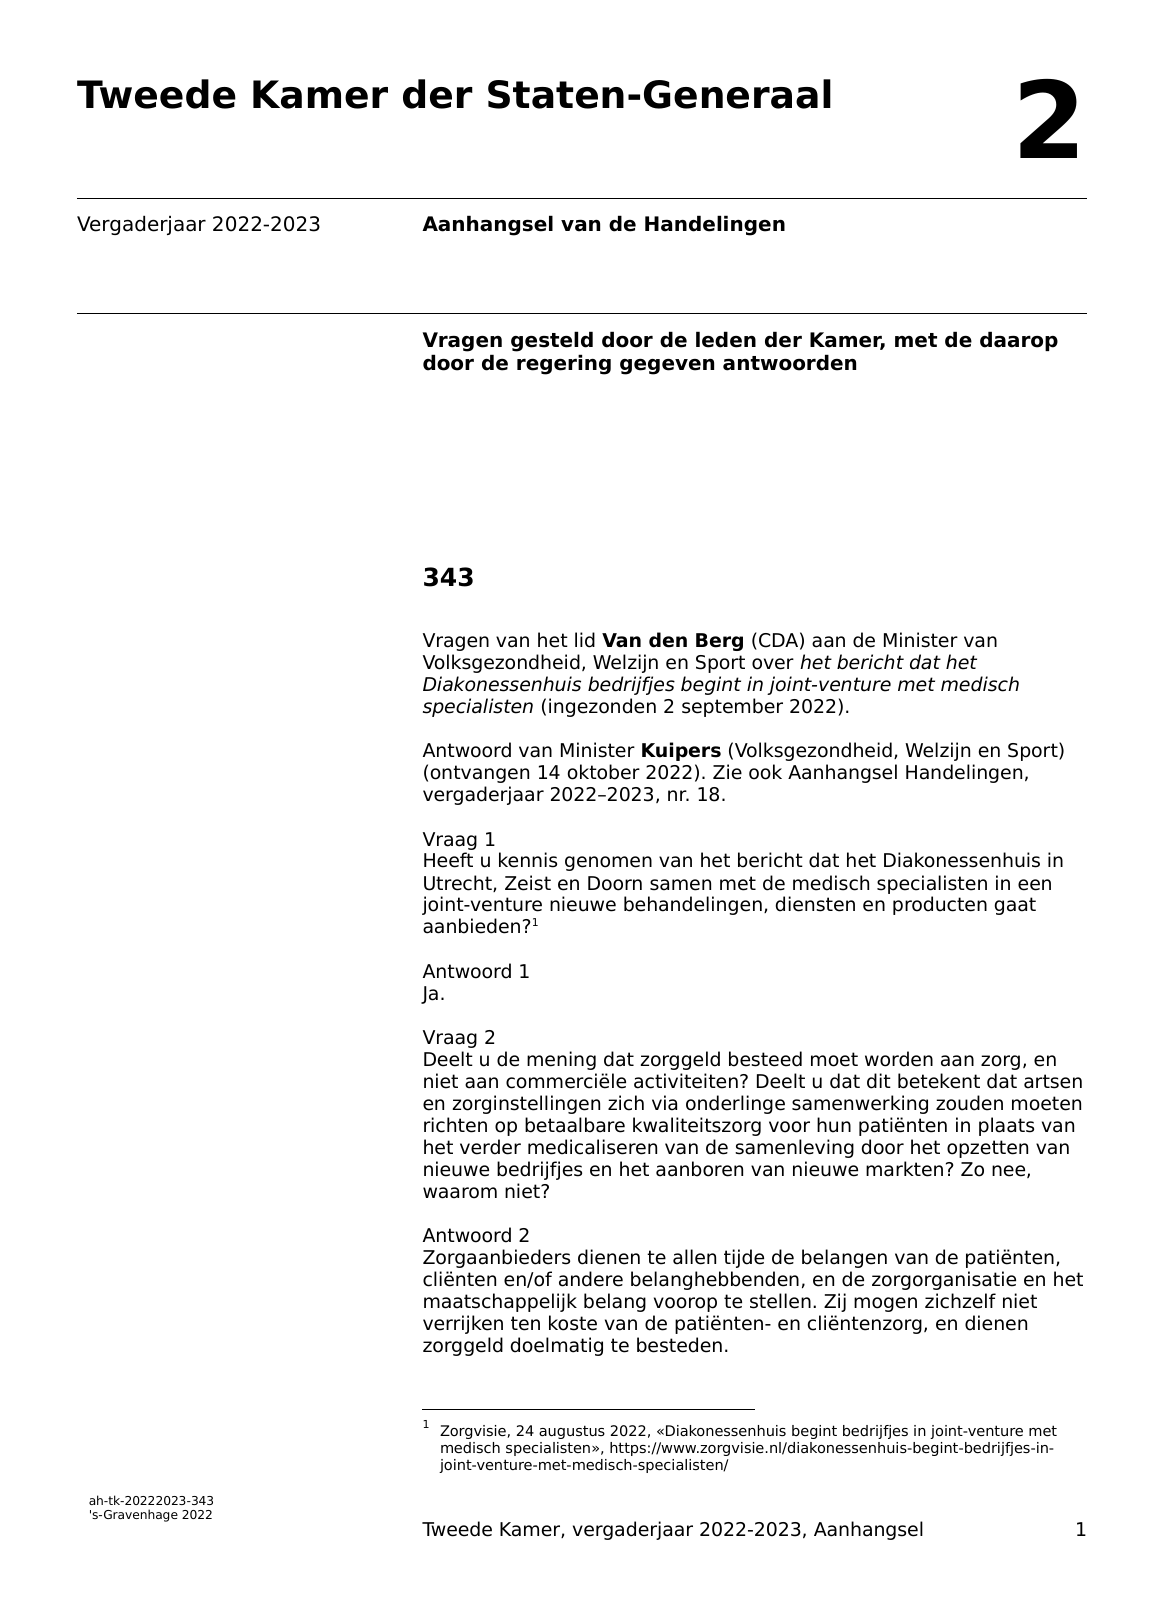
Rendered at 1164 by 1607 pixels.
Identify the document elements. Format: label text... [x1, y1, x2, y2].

text Vraag 2 [422, 1027, 1087, 1049]
text Zorgvisie, 24 augustus 2022, «Diakonessenhuis begint bedrijfjes in joint-venture met medisch specialisten», https://www.zorgvisie.nl/diakonessenhuis-begint-bedrijfjes-in-joint-venture-met-medisch-specialisten/ [422, 1418, 1087, 1474]
text Ja. [422, 982, 1087, 1004]
table_cell [77, 314, 422, 375]
table_header Tweede Kamer der Staten-Generaal [77, 59, 886, 198]
text Antwoord 2 [422, 1225, 1087, 1247]
text Vragen van het lid Van den Berg (CDA) aan de Minister van Volksgezondheid, Welzijn en Sport over het bericht dat het Diakonessenhuis bedrijfjes begint in joint-venture met medisch specialisten (ingezonden 2 september 2022). [422, 630, 1087, 718]
text 343 [422, 563, 1087, 592]
text Antwoord 1 [422, 961, 1087, 982]
text ah-tk-20222023-343 [88, 1494, 323, 1508]
text Deelt u de mening dat zorggeld besteed moet worden aan zorg, en niet aan commerciële activiteiten? Deelt u dat dit betekent dat artsen en zorginstellingen zich via onderlinge samenwerking zouden moeten richten op betaalbare kwaliteitszorg voor hun patiënten in plaats van het verder medicaliseren van de samenleving door het opzetten van nieuwe bedrijfjes en het aanboren van nieuwe markten? Zo nee, waarom niet? [422, 1049, 1087, 1202]
text 's-Gravenhage 2022 [88, 1508, 323, 1522]
table_cell Vergaderjaar 2022-2023 [77, 199, 422, 313]
text Vraag 1 [422, 828, 1087, 850]
table_cell Aanhangsel van de Handelingen [422, 199, 1087, 313]
table_header 2 [886, 59, 1087, 198]
table_cell Vragen gesteld door de leden der Kamer, met de daarop door de regering gegeven antwoorden [422, 314, 1087, 375]
text Antwoord van Minister Kuipers (Volksgezondheid, Welzijn en Sport) (ontvangen 14 oktober 2022). Zie ook Aanhangsel Handelingen, vergaderjaar 2022–2023, nr. 18. [422, 740, 1087, 806]
text Heeft u kennis genomen van het bericht dat het Diakonessenhuis in Utrecht, Zeist en Doorn samen met de medisch specialisten in een joint-venture nieuwe behandelingen, diensten en producten gaat aanbieden? [422, 850, 1087, 938]
text Zorgaanbieders dienen te allen tijde de belangen van de patiënten, cliënten en/of andere belanghebbenden, en de zorgorganisatie en het maatschappelijk belang voorop te stellen. Zij mogen zichzelf niet verrijken ten koste van de patiënten- en cliëntenzorg, en dienen zorggeld doelmatig te besteden. [422, 1247, 1087, 1357]
